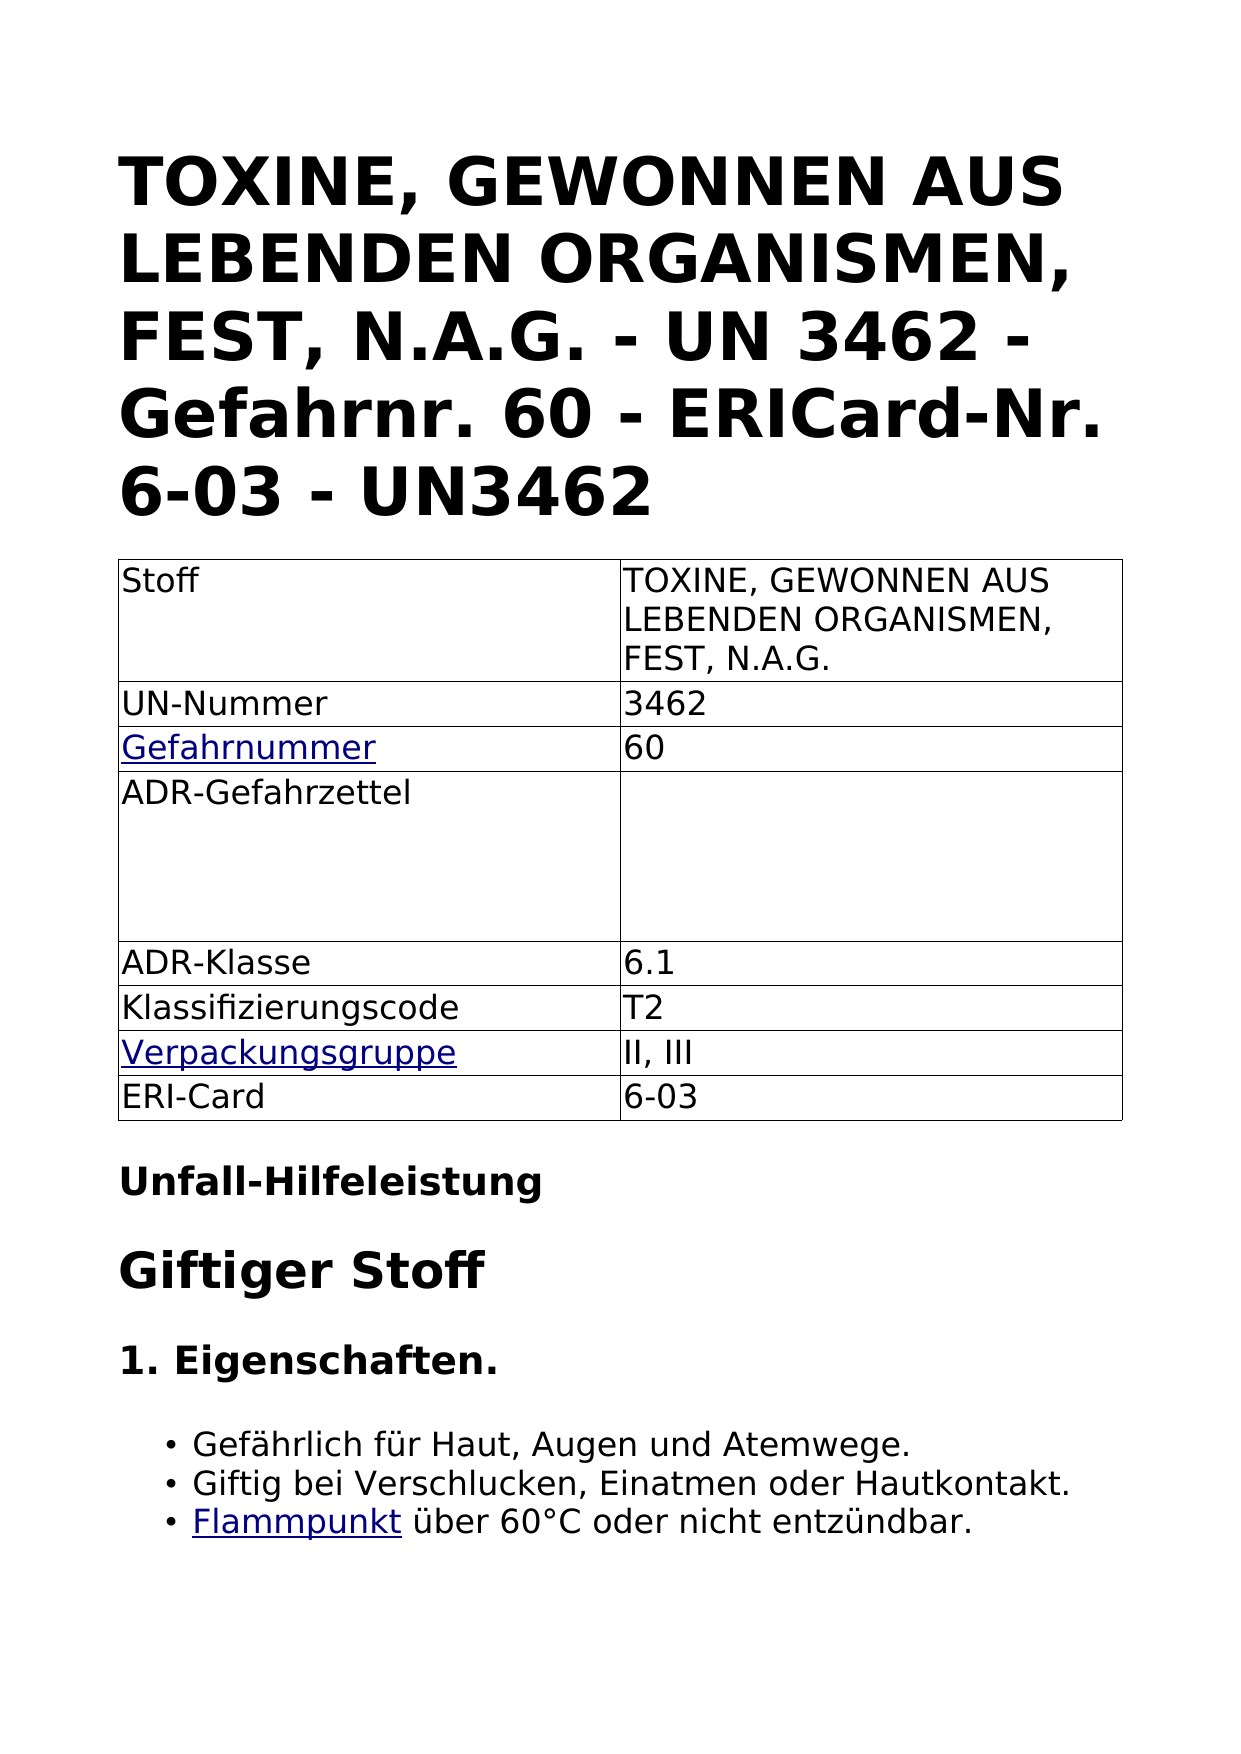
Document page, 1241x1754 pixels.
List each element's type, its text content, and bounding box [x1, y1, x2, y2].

subtitle Unfall-Hilfeleistung [118, 1160, 1122, 1205]
table_cell II, III [621, 1031, 1122, 1075]
table_cell 6.1 [621, 942, 1122, 985]
subtitle TOXINE, GEWONNEN AUS LEBENDEN ORGANISMEN, FEST, N.A.G. - UN 3462 - Gefahrnr. 60 - ERICard-Nr. 6-03 - UN3462 [118, 143, 1122, 531]
table_cell UN-Nummer [119, 682, 620, 726]
table_cell [621, 772, 1122, 941]
list Giftig bei Verschlucken, Einatmen oder Hautkontakt. [177, 1464, 1122, 1503]
table_header TOXINE, GEWONNEN AUS LEBENDEN ORGANISMEN, FEST, N.A.G. [621, 560, 1122, 681]
table_cell 3462 [621, 682, 1122, 726]
table_cell 60 [621, 727, 1122, 771]
subtitle Giftiger Stoff [118, 1242, 1122, 1301]
table_header Stoff [119, 560, 620, 681]
table_cell ERI-Card [119, 1076, 620, 1120]
table_cell Verpackungsgruppe [119, 1031, 620, 1075]
table_cell ADR-Gefahrzettel [119, 772, 620, 941]
list Gefährlich für Haut, Augen und Atemwege. [177, 1425, 1122, 1464]
table_cell ADR-Klasse [119, 942, 620, 985]
table_cell 6-03 [621, 1076, 1122, 1120]
subtitle 1. Eigenschaften. [118, 1338, 1122, 1383]
table_cell T2 [621, 986, 1122, 1030]
table_cell Klassifizierungscode [119, 986, 620, 1030]
table_cell Gefahrnummer [119, 727, 620, 771]
list Flammpunkt über 60°C oder nicht entzündbar. [177, 1503, 1122, 1542]
